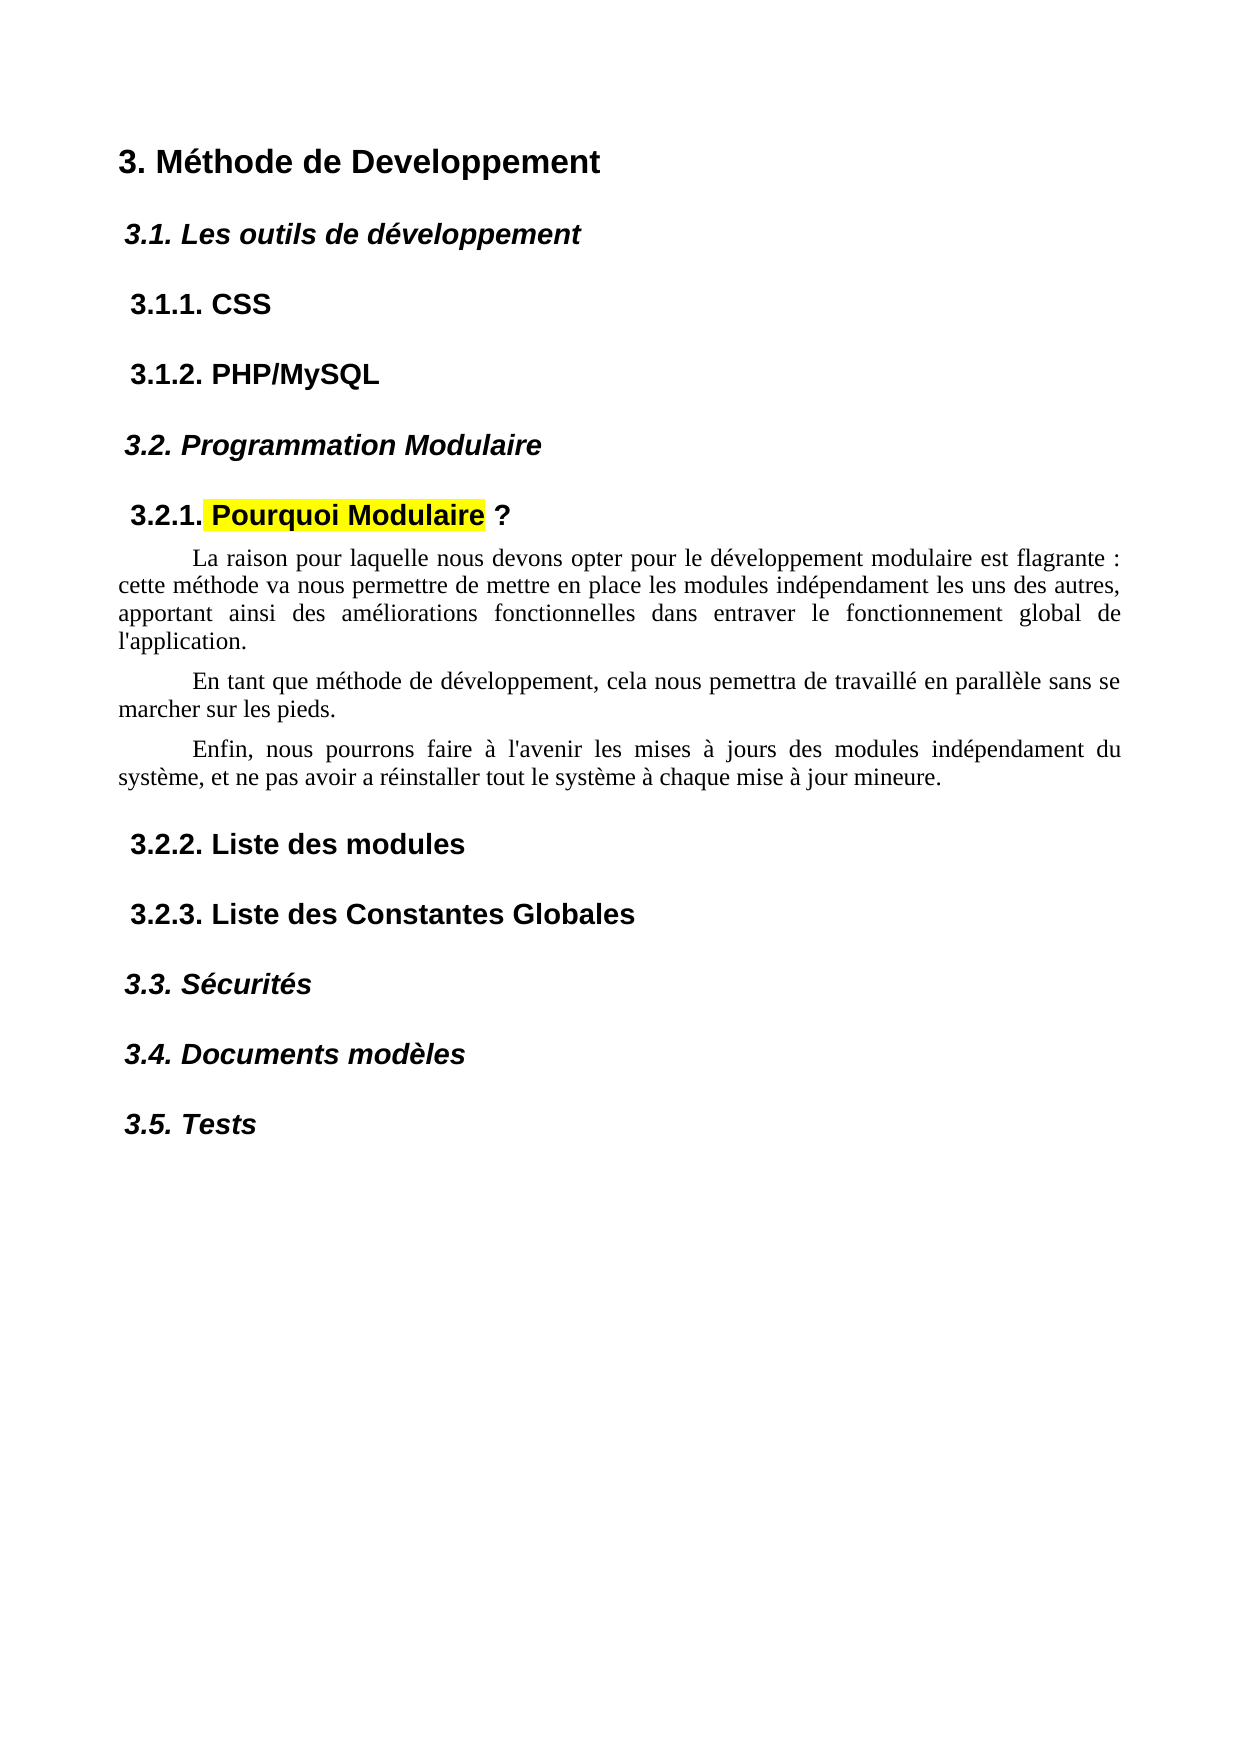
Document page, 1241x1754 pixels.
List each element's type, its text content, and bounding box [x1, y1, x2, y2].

text La raison pour laquelle nous devons opter pour le développement modulaire est flagrante : cette méthode va nous permettre de mettre en place les modules indépendament les uns des autres, apportant ainsi des améliorations fonctionnelles dans entraver le fonctionnement global de l'application. [118, 544, 1122, 654]
subtitle Les outils de développement [124, 218, 1122, 251]
subtitle Documents modèles [124, 1038, 1122, 1071]
subtitle Liste des modules [130, 828, 1122, 860]
subtitle PHP/MySQL [130, 358, 1122, 391]
subtitle Tests [124, 1108, 1122, 1141]
subtitle CSS [130, 288, 1122, 321]
subtitle Liste des Constantes Globales [130, 898, 1122, 931]
subtitle Programmation Modulaire [124, 428, 1122, 461]
subtitle 3. Méthode de Developpement [118, 143, 1122, 181]
text Enfin, nous pourrons faire à l'avenir les mises à jours des modules indépendament du système, et ne pas avoir a réinstaller tout le système à chaque mise à jour mineure. [118, 735, 1122, 790]
subtitle Sécurités [124, 968, 1122, 1001]
subtitle Pourquoi Modulaire ? [130, 498, 1122, 531]
text En tant que méthode de développement, cela nous pemettra de travaillé en parallèle sans se marcher sur les pieds. [118, 667, 1122, 722]
